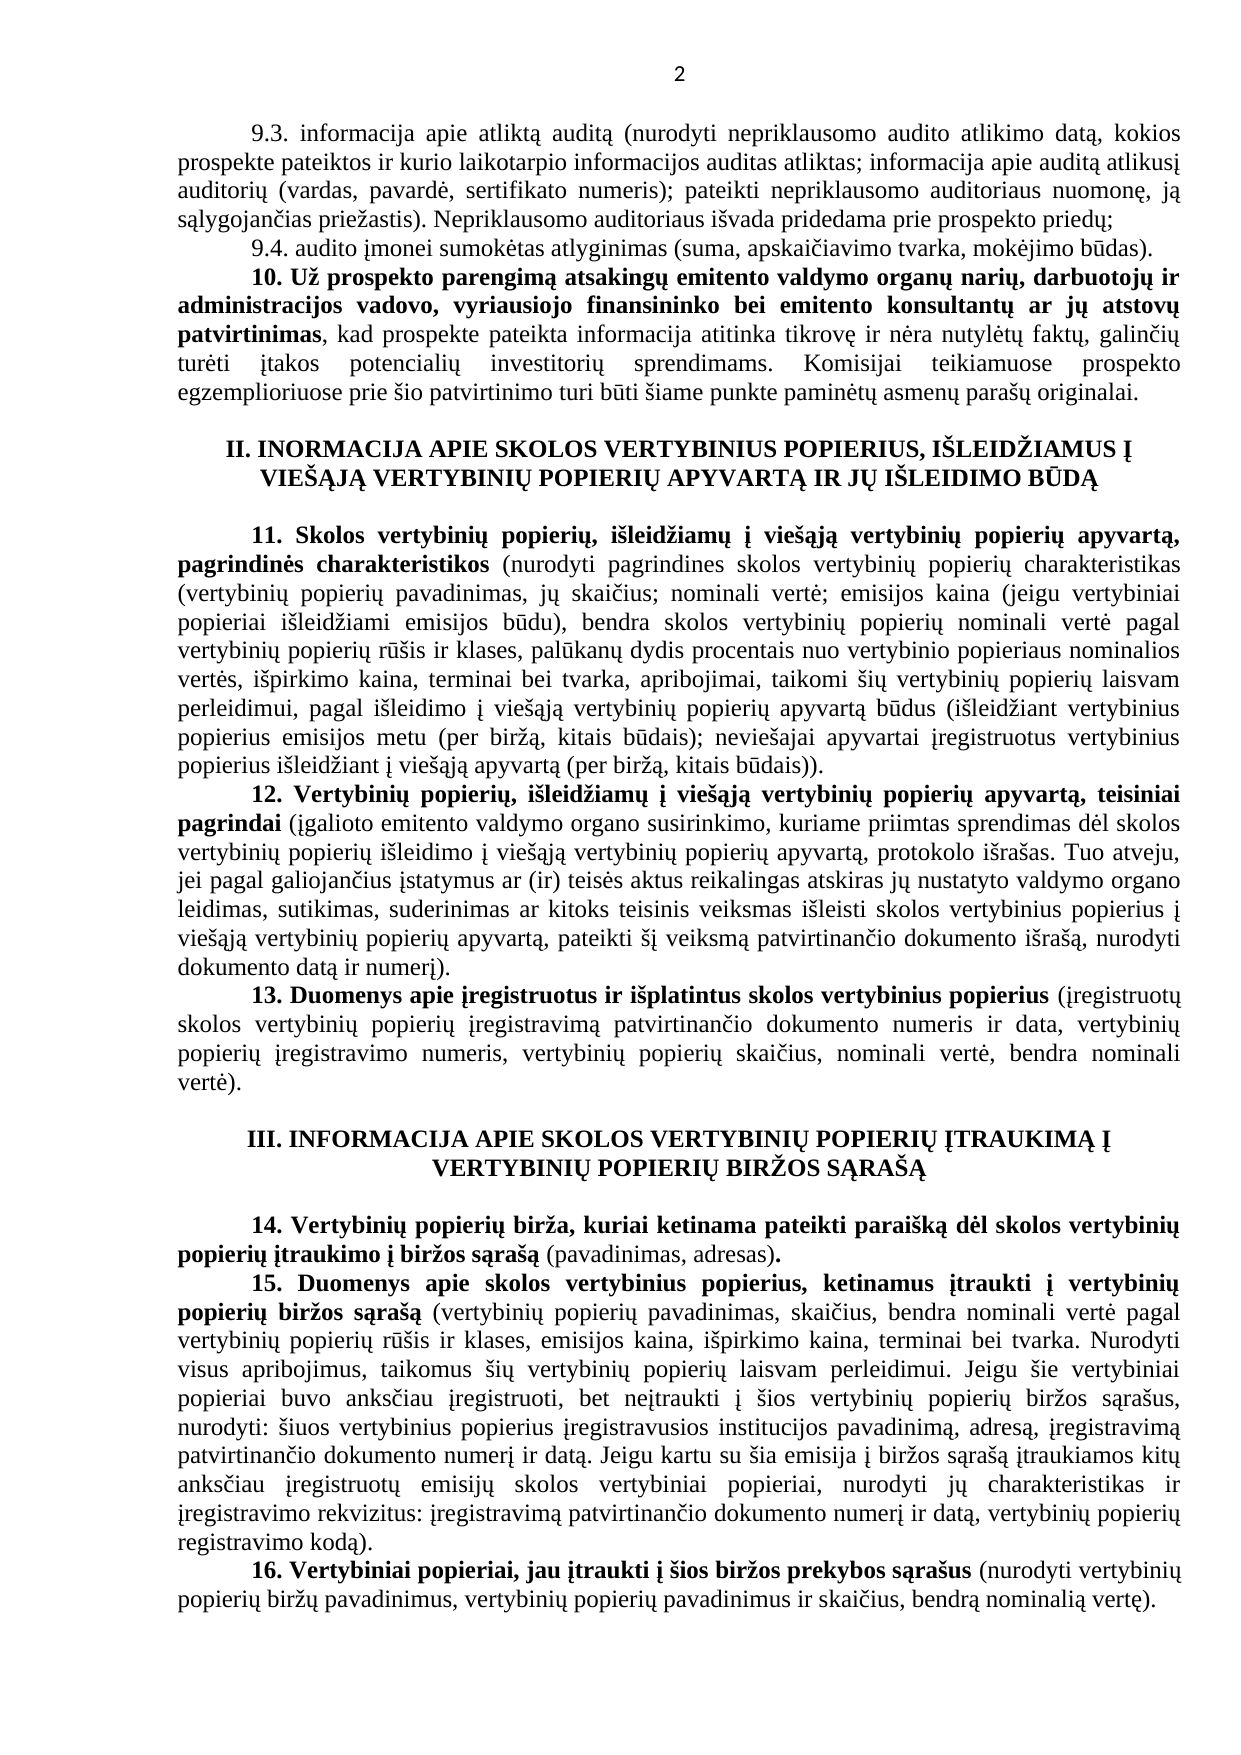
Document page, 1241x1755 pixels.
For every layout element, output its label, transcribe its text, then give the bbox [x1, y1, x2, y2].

text 15. Duomenys apie skolos vertybinius popierius, ketinamus įtraukti į vertybinių popierių biržos sąrašą (vertybinių popierių pavadinimas, skaičius, bendra nominali vertė pagal vertybinių popierių rūšis ir klases, emisijos kaina, išpirkimo kaina, terminai bei tvarka. Nurodyti visus apribojimus, taikomus šių vertybinių popierių laisvam perleidimui. Jeigu šie vertybiniai popieriai buvo anksčiau įregistruoti, bet neįtraukti į šios vertybinių popierių biržos sąrašus, nurodyti: šiuos vertybinius popierius įregistravusios institucijos pavadinimą, adresą, įregistravimą patvirtinančio dokumento numerį ir datą. Jeigu kartu su šia emisija į biržos sąrašą įtraukiamos kitų anksčiau įregistruotų emisijų skolos vertybiniai popieriai, nurodyti jų charakteristikas ir įregistravimo rekvizitus: įregistravimą patvirtinančio dokumento numerį ir datą, vertybinių popierių registravimo kodą). [177, 1268, 1181, 1556]
text 11. Skolos vertybinių popierių, išleidžiamų į viešąją vertybinių popierių apyvartą, pagrindinės charakteristikos (nurodyti pagrindines skolos vertybinių popierių charakteristikas (vertybinių popierių pavadinimas, jų skaičius; nominali vertė; emisijos kaina (jeigu vertybiniai popieriai išleidžiami emisijos būdu), bendra skolos vertybinių popierių nominali vertė pagal vertybinių popierių rūšis ir klases, palūkanų dydis procentais nuo vertybinio popieriaus nominalios vertės, išpirkimo kaina, terminai bei tvarka, apribojimai, taikomi šių vertybinių popierių laisvam perleidimui, pagal išleidimo į viešąją vertybinių popierių apyvartą būdus (išleidžiant vertybinius popierius emisijos metu (per biržą, kitais būdais); neviešajai apyvartai įregistruotus vertybinius popierius išleidžiant į viešąją apyvartą (per biržą, kitais būdais)). [177, 521, 1181, 779]
text 16. Vertybiniai popieriai, jau įtraukti į šios biržos prekybos sąrašus (nurodyti vertybinių popierių biržų pavadinimus, vertybinių popierių pavadinimus ir skaičius, bendrą nominalią vertę). [177, 1556, 1181, 1613]
text 13. Duomenys apie įregistruotus ir išplatintus skolos vertybinius popierius (įregistruotų skolos vertybinių popierių įregistravimą patvirtinančio dokumento numeris ir data, vertybinių popierių įregistravimo numeris, vertybinių popierių skaičius, nominali vertė, bendra nominali vertė). [177, 981, 1181, 1096]
text 12. Vertybinių popierių, išleidžiamų į viešąją vertybinių popierių apyvartą, teisiniai pagrindai (įgalioto emitento valdymo organo susirinkimo, kuriame priimtas sprendimas dėl skolos vertybinių popierių išleidimo į viešąją vertybinių popierių apyvartą, protokolo išrašas. Tuo atveju, jei pagal galiojančius įstatymus ar (ir) teisės aktus reikalingas atskiras jų nustatyto valdymo organo leidimas, sutikimas, suderinimas ar kitoks teisinis veiksmas išleisti skolos vertybinius popierius į viešąją vertybinių popierių apyvartą, pateikti šį veiksmą patvirtinančio dokumento išrašą, nurodyti dokumento datą ir numerį). [177, 779, 1181, 981]
text III. INFORMACIJA APIE SKOLOS VERTYBINIŲ POPIERIŲ ĮTRAUKIMĄ Į VERTYBINIŲ POPIERIŲ BIRŽOS SĄRAŠĄ [177, 1124, 1181, 1182]
text 14. Vertybinių popierių birža, kuriai ketinama pateikti paraišką dėl skolos vertybinių popierių įtraukimo į biržos sąrašą (pavadinimas, adresas). [177, 1211, 1181, 1268]
text 9.3. informacija apie atliktą auditą (nurodyti nepriklausomo audito atlikimo datą, kokios prospekte pateiktos ir kurio laikotarpio informacijos auditas atliktas; informacija apie auditą atlikusį auditorių (vardas, pavardė, sertifikato numeris); pateikti nepriklausomo auditoriaus nuomonę, ją sąlygojančias priežastis). Nepriklausomo auditoriaus išvada pridedama prie prospekto priedų; [177, 118, 1181, 233]
text 10. Už prospekto parengimą atsakingų emitento valdymo organų narių, darbuotojų ir administracijos vadovo, vyriausiojo finansininko bei emitento konsultantų ar jų atstovų patvirtinimas, kad prospekte pateikta informacija atitinka tikrovę ir nėra nutylėtų faktų, galinčių turėti įtakos potencialių investitorių sprendimams. Komisijai teikiamuose prospekto egzemplioriuose prie šio patvirtinimo turi būti šiame punkte paminėtų asmenų parašų originalai. [177, 262, 1181, 406]
text II. INORMACIJA APIE SKOLOS VERTYBINIUS POPIERIUS, IŠLEIDŽIAMUS Į VIEŠĄJĄ VERTYBINIŲ POPIERIŲ APYVARTĄ IR JŲ IŠLEIDIMO BŪDĄ [177, 434, 1181, 492]
text 9.4. audito įmonei sumokėtas atlyginimas (suma, apskaičiavimo tvarka, mokėjimo būdas). [177, 233, 1181, 262]
